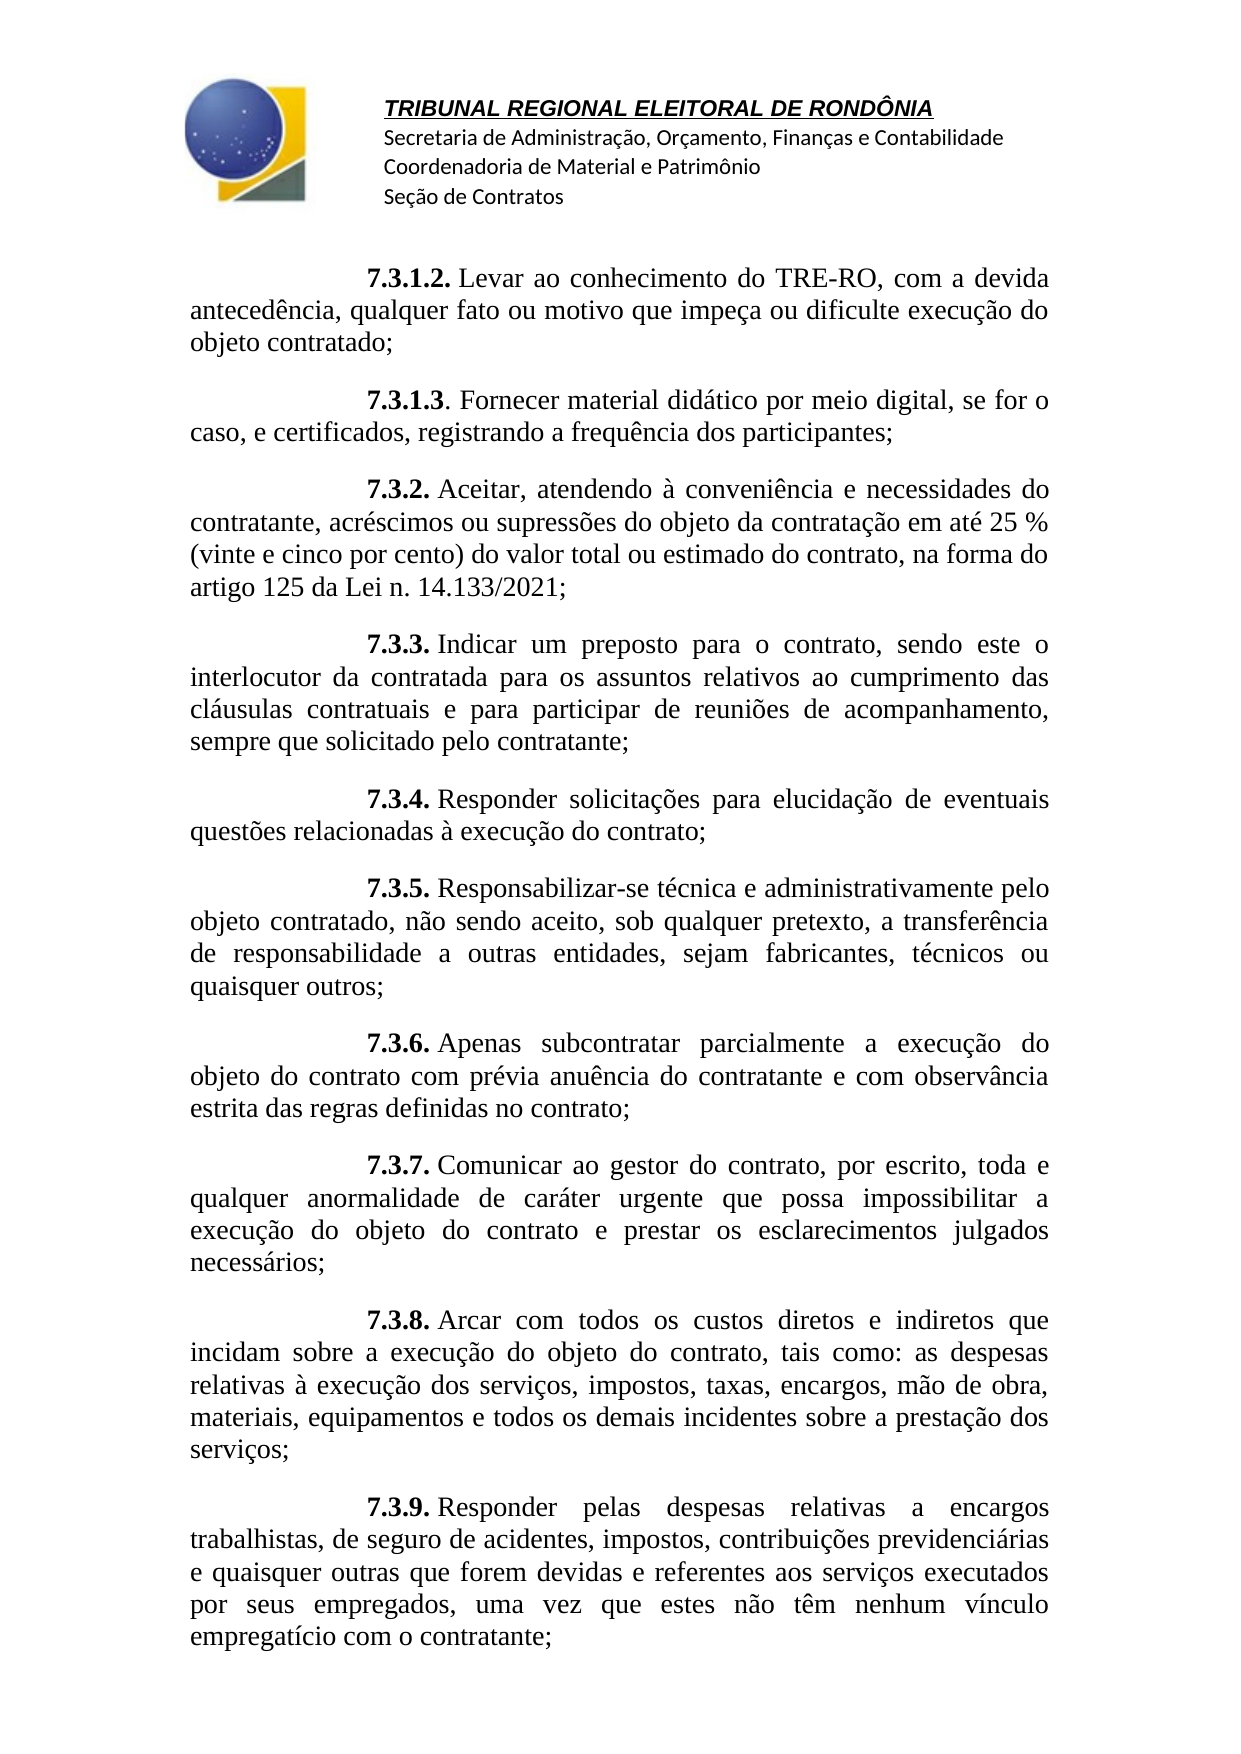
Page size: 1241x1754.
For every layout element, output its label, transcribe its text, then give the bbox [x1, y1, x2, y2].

text 7.3.1.2. Levar ao conhecimento do TRE-RO, com a devida antecedência, qualquer fato ou motivo que impeça ou dificulte execução do objeto contratado; [190, 261, 1051, 358]
text 7.3.7. Comunicar ao gestor do contrato, por escrito, toda e qualquer anormalidade de caráter urgente que possa impossibilitar a execução do objeto do contrato e prestar os esclarecimentos julgados necessários; [190, 1148, 1051, 1278]
text 7.3.4. Responder solicitações para elucidação de eventuais questões relacionadas à execução do contrato; [190, 782, 1051, 847]
text 7.3.8. Arcar com todos os custos diretos e indiretos que incidam sobre a execução do objeto do contrato, tais como: as despesas relativas à execução dos serviços, impostos, taxas, encargos, mão de obra, materiais, equipamentos e todos os demais incidentes sobre a prestação dos serviços; [190, 1303, 1051, 1465]
text 7.3.9. Responder pelas despesas relativas a encargos trabalhistas, de seguro de acidentes, impostos, contribuições previdenciárias e quaisquer outras que forem devidas e referentes aos serviços executados por seus empregados, uma vez que estes não têm nenhum vínculo empregatício com o contratante; [190, 1490, 1051, 1652]
text 7.3.6. Apenas subcontratar parcialmente a execução do objeto do contrato com prévia anuência do contratante e com observância estrita das regras definidas no contrato; [190, 1026, 1051, 1123]
text 7.3.5. Responsabilizar-se técnica e administrativamente pelo objeto contratado, não sendo aceito, sob qualquer pretexto, a transferência de responsabilidade a outras entidades, sejam fabricantes, técnicos ou quaisquer outros; [190, 872, 1051, 1001]
text 7.3.2. Aceitar, atendendo à conveniência e necessidades do contratante, acréscimos ou supressões do objeto da contratação em até 25 % (vinte e cinco por cento) do valor total ou estimado do contrato, na forma do artigo 125 da Lei n. 14.133/2021; [190, 473, 1051, 602]
text 7.3.1.3. Fornecer material didático por meio digital, se for o caso, e certificados, registrando a frequência dos participantes; [190, 383, 1051, 448]
text 7.3.3. Indicar um preposto para o contrato, sendo este o interlocutor da contratada para os assuntos relativos ao cumprimento das cláusulas contratuais e para participar de reuniões de acompanhamento, sempre que solicitado pelo contratante; [190, 627, 1051, 757]
